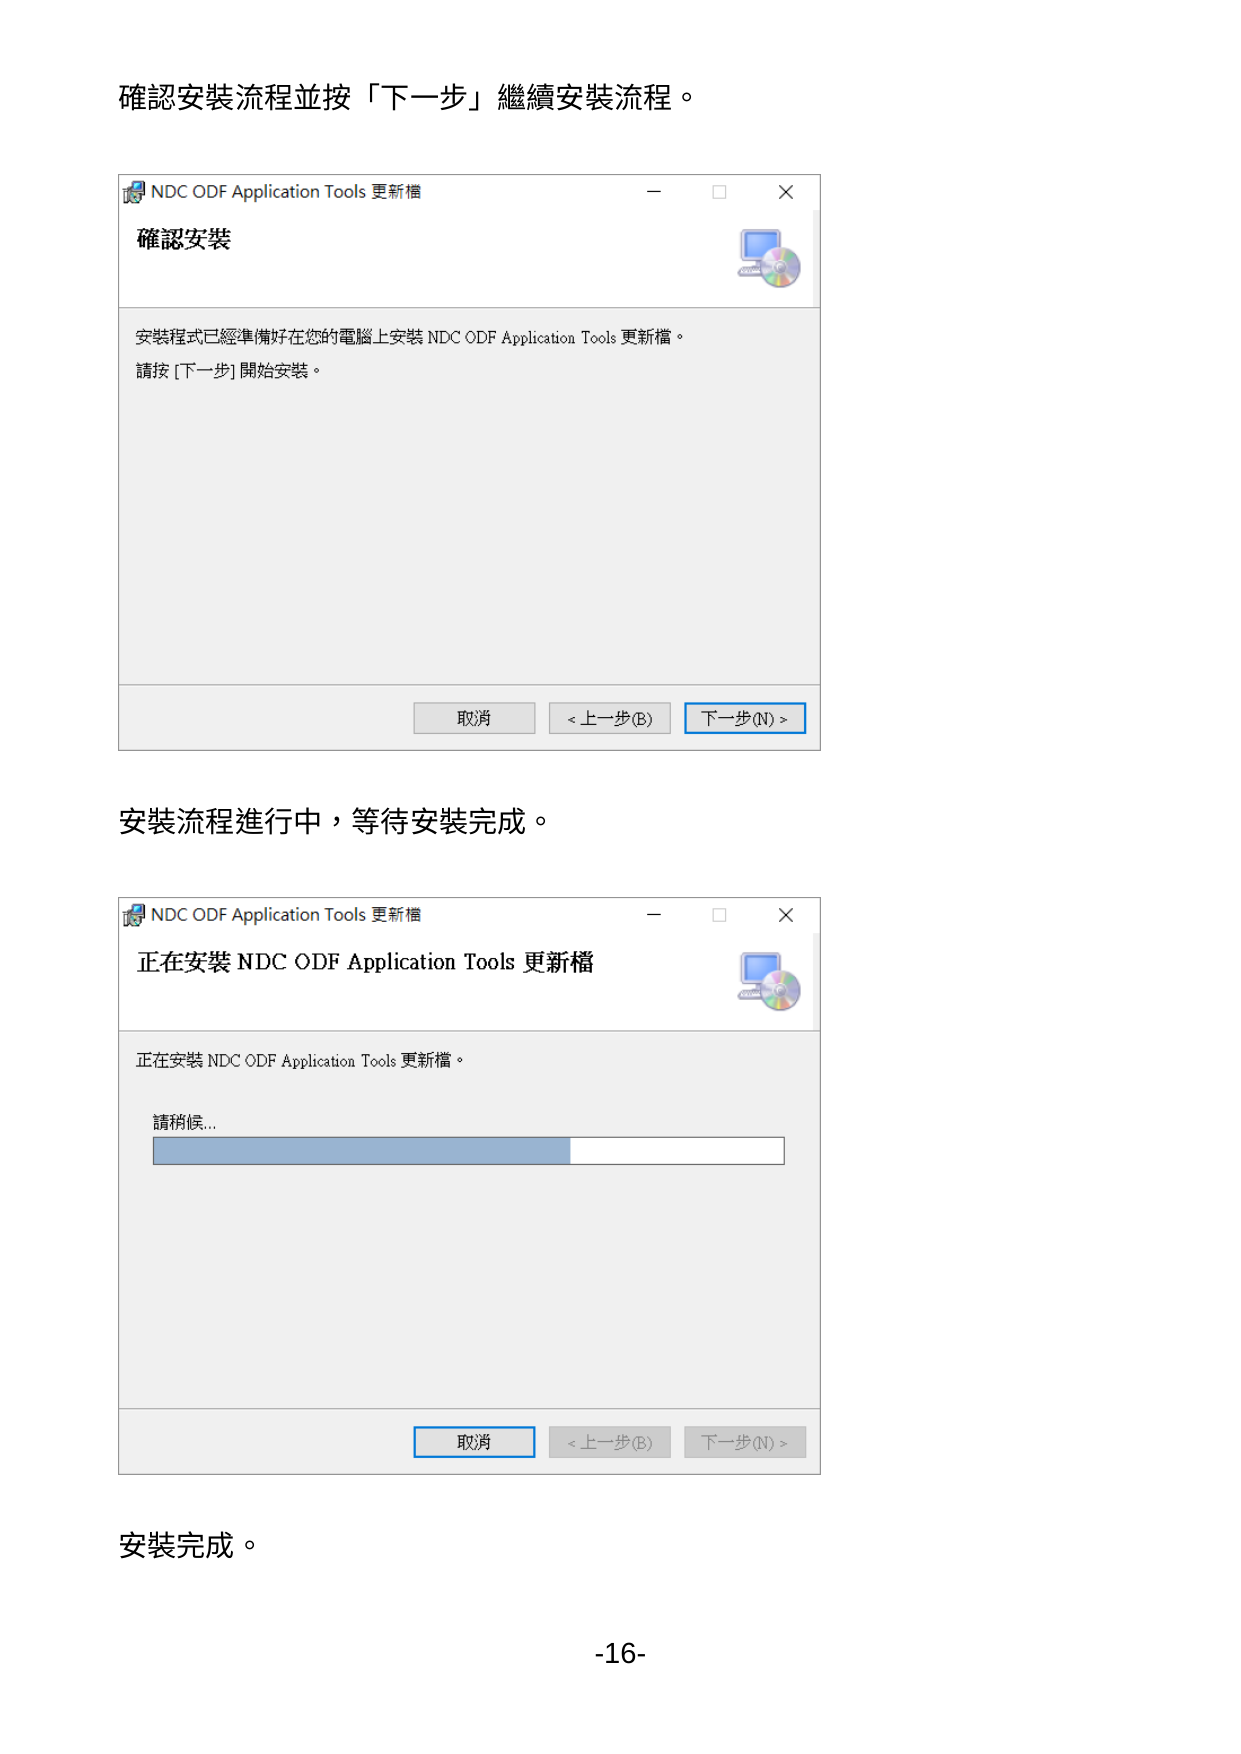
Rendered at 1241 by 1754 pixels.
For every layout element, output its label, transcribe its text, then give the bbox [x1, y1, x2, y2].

text 安裝完成。 [118, 1522, 1122, 1564]
text 確認安裝流程並按「下一步」繼續安裝流程。 [118, 75, 1122, 117]
text 安裝流程進行中，等待安裝完成。 [118, 799, 1122, 841]
